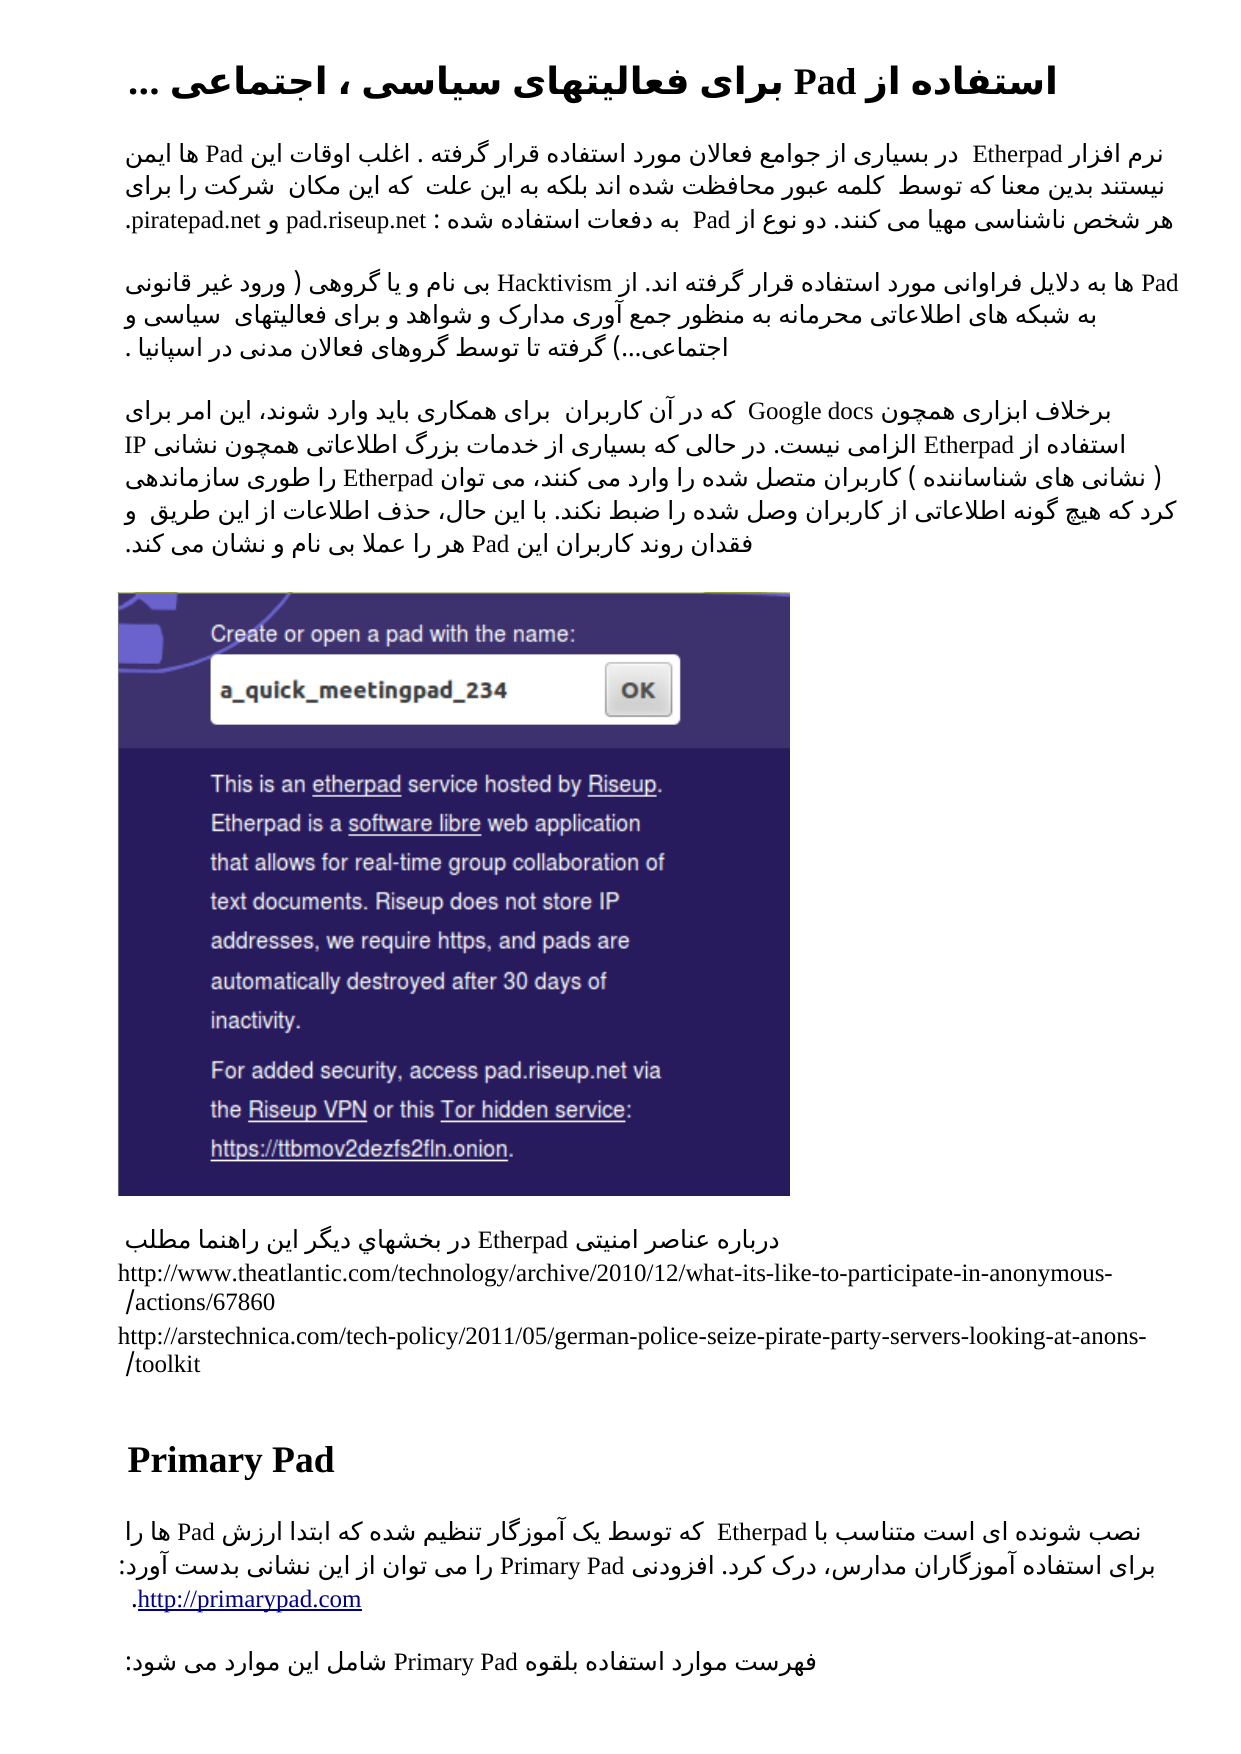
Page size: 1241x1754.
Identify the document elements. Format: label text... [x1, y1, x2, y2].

text درباره عناصر امنیتی Etherpad در بخشهاي ديگر این راهنما مطلب http://www.theatlantic.com/technology/archive/2010/12/what-its-like-to-participate-in-anonymous-actions/67860/ http://arstechnica.com/tech-policy/2011/05/german-police-seize-pirate-party-servers-looking-at-anons-toolkit/ [118, 1225, 1181, 1383]
picture [117, 592, 790, 1196]
text برخلاف ابزاری همچون Google docs كه در آن كاربران برای همکاری باید وارد شوند، این امر برای استفاده از Etherpad الزامی نیست. در حالی که بسیاری از خدمات بزرگ اطلاعاتی همچون نشانی IP ( نشانی های شناساننده ) کاربران متصل شده را وارد می کنند، می توان Etherpad را طوری سازماندهی کرد که هیچ گونه اطلاعاتی از کاربران وصل شده را ضبط نکند. با این حال، حذف اطلاعات از این طریق و فقدان روند کاربران این Pad هر را عملا بی نام و نشان می کند. [118, 396, 1181, 563]
subtitle Primary Pad [118, 1438, 1181, 1488]
text نرم افزار Etherpad در بسياری از جوامع فعالان مورد استفاده قرار گرفته . اغلب اوقات این Pad ها ایمن نیستند بدین معنا که توسط کلمه عبور محافظت شده اند بلکه به این علت که این مکان شرکت را برای هر شخص ناشناسی مهیا می کنند. دو نوع از Pad به دفعات استفاده شده : pad.riseup.net و piratepad.net. [118, 139, 1181, 238]
text ‏Pad ها به دلایل فراوانی مورد استفاده قرار گرفته اند. از Hacktivism بی نام و یا گروهی ( ورود غیر قانونی به شبکه های اطلاعاتی محرمانه به منظور جمع آوری مدارک و شواهد و برای فعالیتهای سیاسی و اجتماعی…) گرفته تا توسط گروهای فعالان مدنی در اسپانیا . [118, 268, 1181, 367]
text فهرست موارد استفاده بلقوه Primary Pad شامل این موارد می شود: [118, 1647, 1181, 1681]
subtitle استفاده از Pad برای فعالیتهای سیاسی ، اجتماعی … [118, 59, 1181, 109]
text نصب شونده ای است متناسب با Etherpad که توسط یک آموزگار تنظیم شده که ابتدا ارزش Pad ها را برای استفاده آموزگاران مدارس، درک کرد. افزودنی Primary Pad را می توان از این نشانی بدست آورد: http://primarypad.com. [118, 1517, 1181, 1618]
